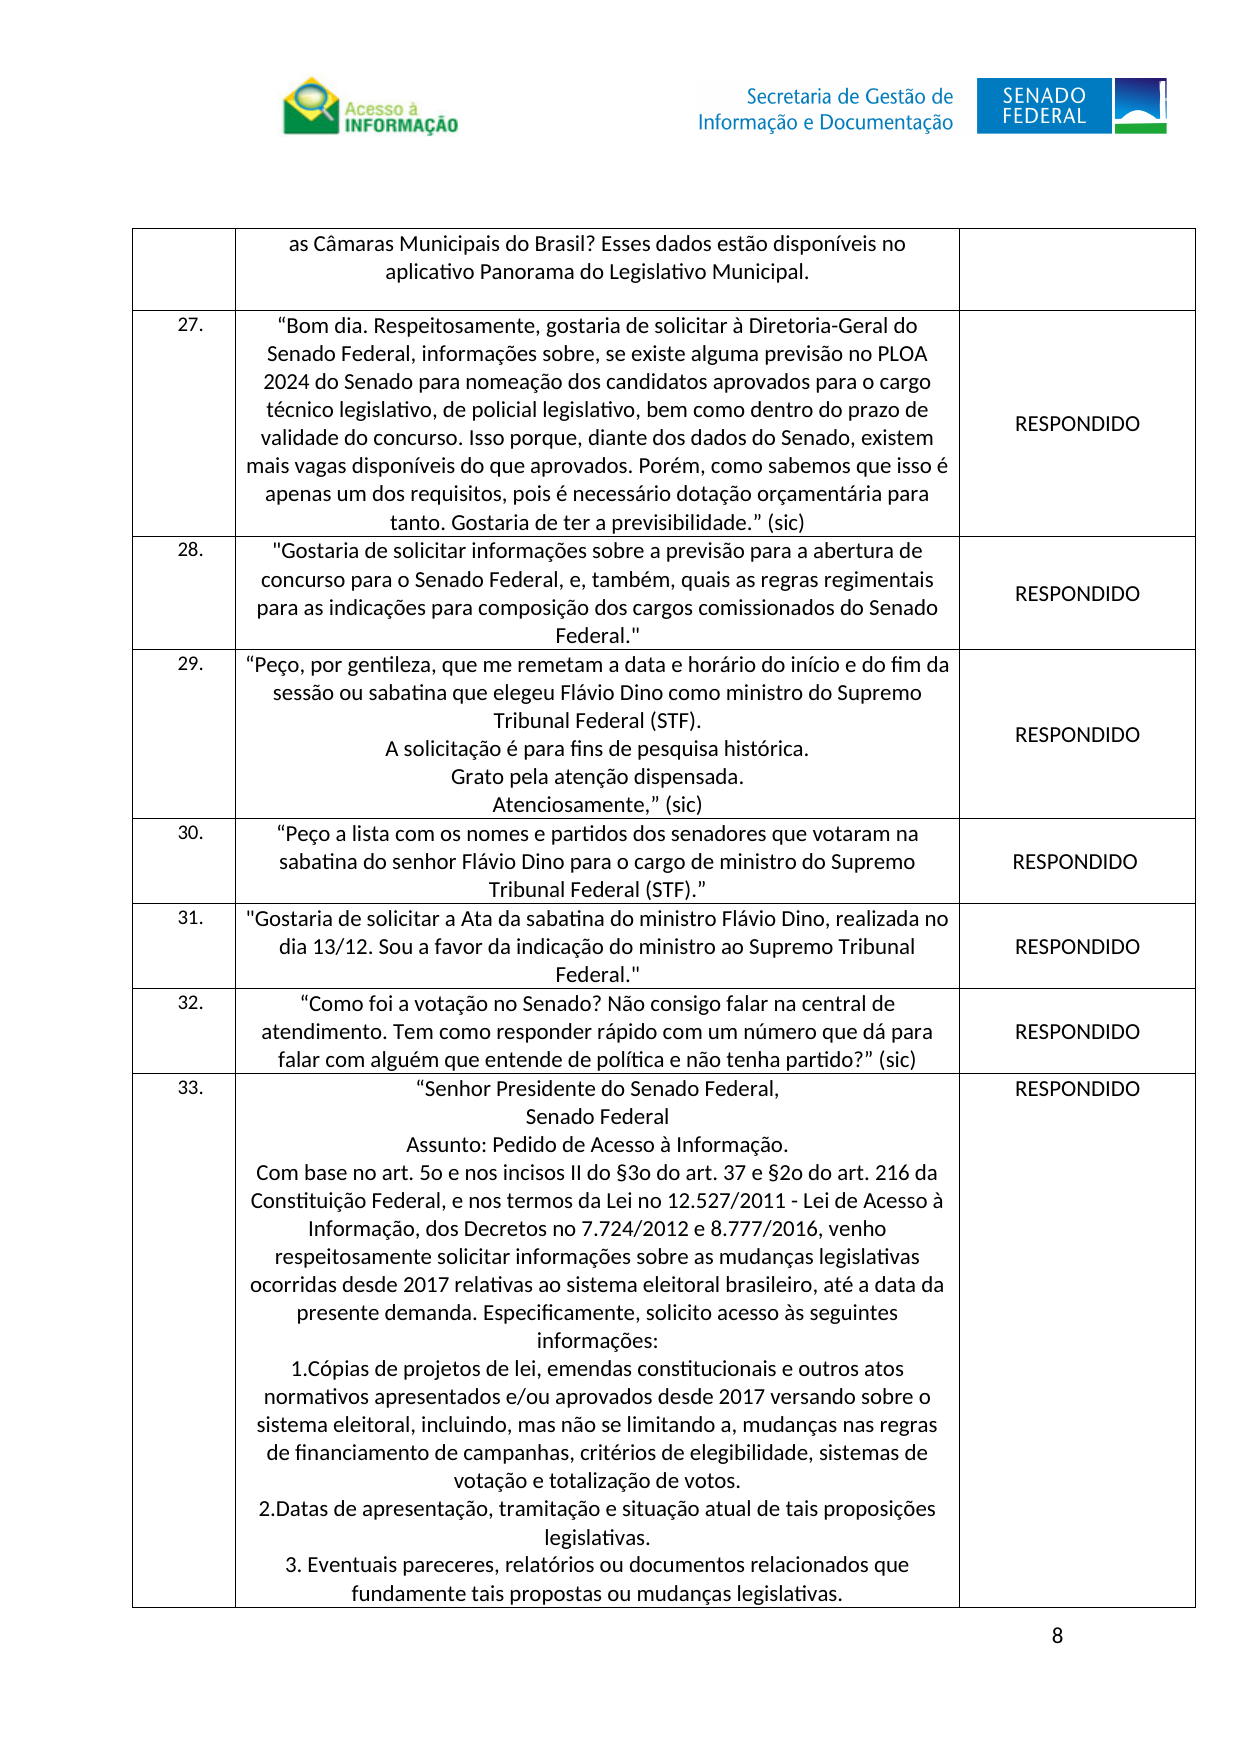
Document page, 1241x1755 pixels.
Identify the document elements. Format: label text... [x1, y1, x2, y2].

table_cell RESPONDIDO [960, 537, 1195, 649]
table_cell [133, 311, 235, 536]
table_cell “Peço, por gentileza, que me remetam a data e horário do início e do fim da sessão ou sabatina que elegeu Flávio Dino como ministro do Supremo Tribunal Federal (STF). A solicitação é para fins de pesquisa histórica. Grato pela atenção dispensada. Atenciosamente,” (sic) [236, 650, 959, 818]
table_cell RESPONDIDO [960, 1074, 1195, 1607]
table_cell [133, 650, 235, 818]
table_cell RESPONDIDO [960, 650, 1195, 818]
table_cell [133, 537, 235, 649]
table_cell “Como foi a votação no Senado? Não consigo falar na central de atendimento. Tem como responder rápido com um número que dá para falar com alguém que entende de política e não tenha partido?” (sic) [236, 989, 959, 1073]
table_cell [960, 229, 1195, 310]
table_cell [133, 989, 235, 1073]
table_cell "Gostaria de solicitar informações sobre a previsão para a abertura de concurso para o Senado Federal, e, também, quais as regras regimentais para as indicações para composição dos cargos comissionados do Senado Federal." [236, 537, 959, 649]
table_cell RESPONDIDO [960, 819, 1195, 903]
table_cell “Senhor Presidente do Senado Federal, Senado Federal Assunto: Pedido de Acesso à Informação. Com base no art. 5o e nos incisos II do §3o do art. 37 e §2o do art. 216 da Constituição Federal, e nos termos da Lei no 12.527/2011 - Lei de Acesso à Informação, dos Decretos no 7.724/2012 e 8.777/2016, venho respeitosamente solicitar informações sobre as mudanças legislativas ocorridas desde 2017 relativas ao sistema eleitoral brasileiro, até a data da presente demanda. Especificamente, solicito acesso às seguintes informações: 1.Cópias de projetos de lei, emendas constitucionais e outros atos normativos apresentados e/ou aprovados desde 2017 versando sobre o sistema eleitoral, incluindo, mas não se limitando a, mudanças nas regras de financiamento de campanhas, critérios de elegibilidade, sistemas de votação e totalização de votos. 2.Datas de apresentação, tramitação e situação atual de tais proposições legislativas. 3. Eventuais pareceres, relatórios ou documentos relacionados que fundamente tais propostas ou mudanças legislativas. [236, 1074, 959, 1607]
table_cell RESPONDIDO [960, 311, 1195, 536]
table_cell RESPONDIDO [960, 989, 1195, 1073]
table_cell [133, 1074, 235, 1607]
table_cell [133, 819, 235, 903]
table_cell “Bom dia. Respeitosamente, gostaria de solicitar à Diretoria-Geral do Senado Federal, informações sobre, se existe alguma previsão no PLOA 2024 do Senado para nomeação dos candidatos aprovados para o cargo técnico legislativo, de policial legislativo, bem como dentro do prazo de validade do concurso. Isso porque, diante dos dados do Senado, existem mais vagas disponíveis do que aprovados. Porém, como sabemos que isso é apenas um dos requisitos, pois é necessário dotação orçamentária para tanto. Gostaria de ter a previsibilidade.” (sic) [236, 311, 959, 536]
table_cell "Gostaria de solicitar a Ata da sabatina do ministro Flávio Dino, realizada no dia 13/12. Sou a favor da indicação do ministro ao Supremo Tribunal Federal." [236, 904, 959, 988]
table_cell “Peço a lista com os nomes e partidos dos senadores que votaram na sabatina do senhor Flávio Dino para o cargo de ministro do Supremo Tribunal Federal (STF).” [236, 819, 959, 903]
table_cell as Câmaras Municipais do Brasil? Esses dados estão disponíveis no aplicativo Panorama do Legislativo Municipal. [236, 229, 959, 310]
table_cell [133, 229, 235, 310]
table_cell [133, 904, 235, 988]
table_cell RESPONDIDO [960, 904, 1195, 988]
